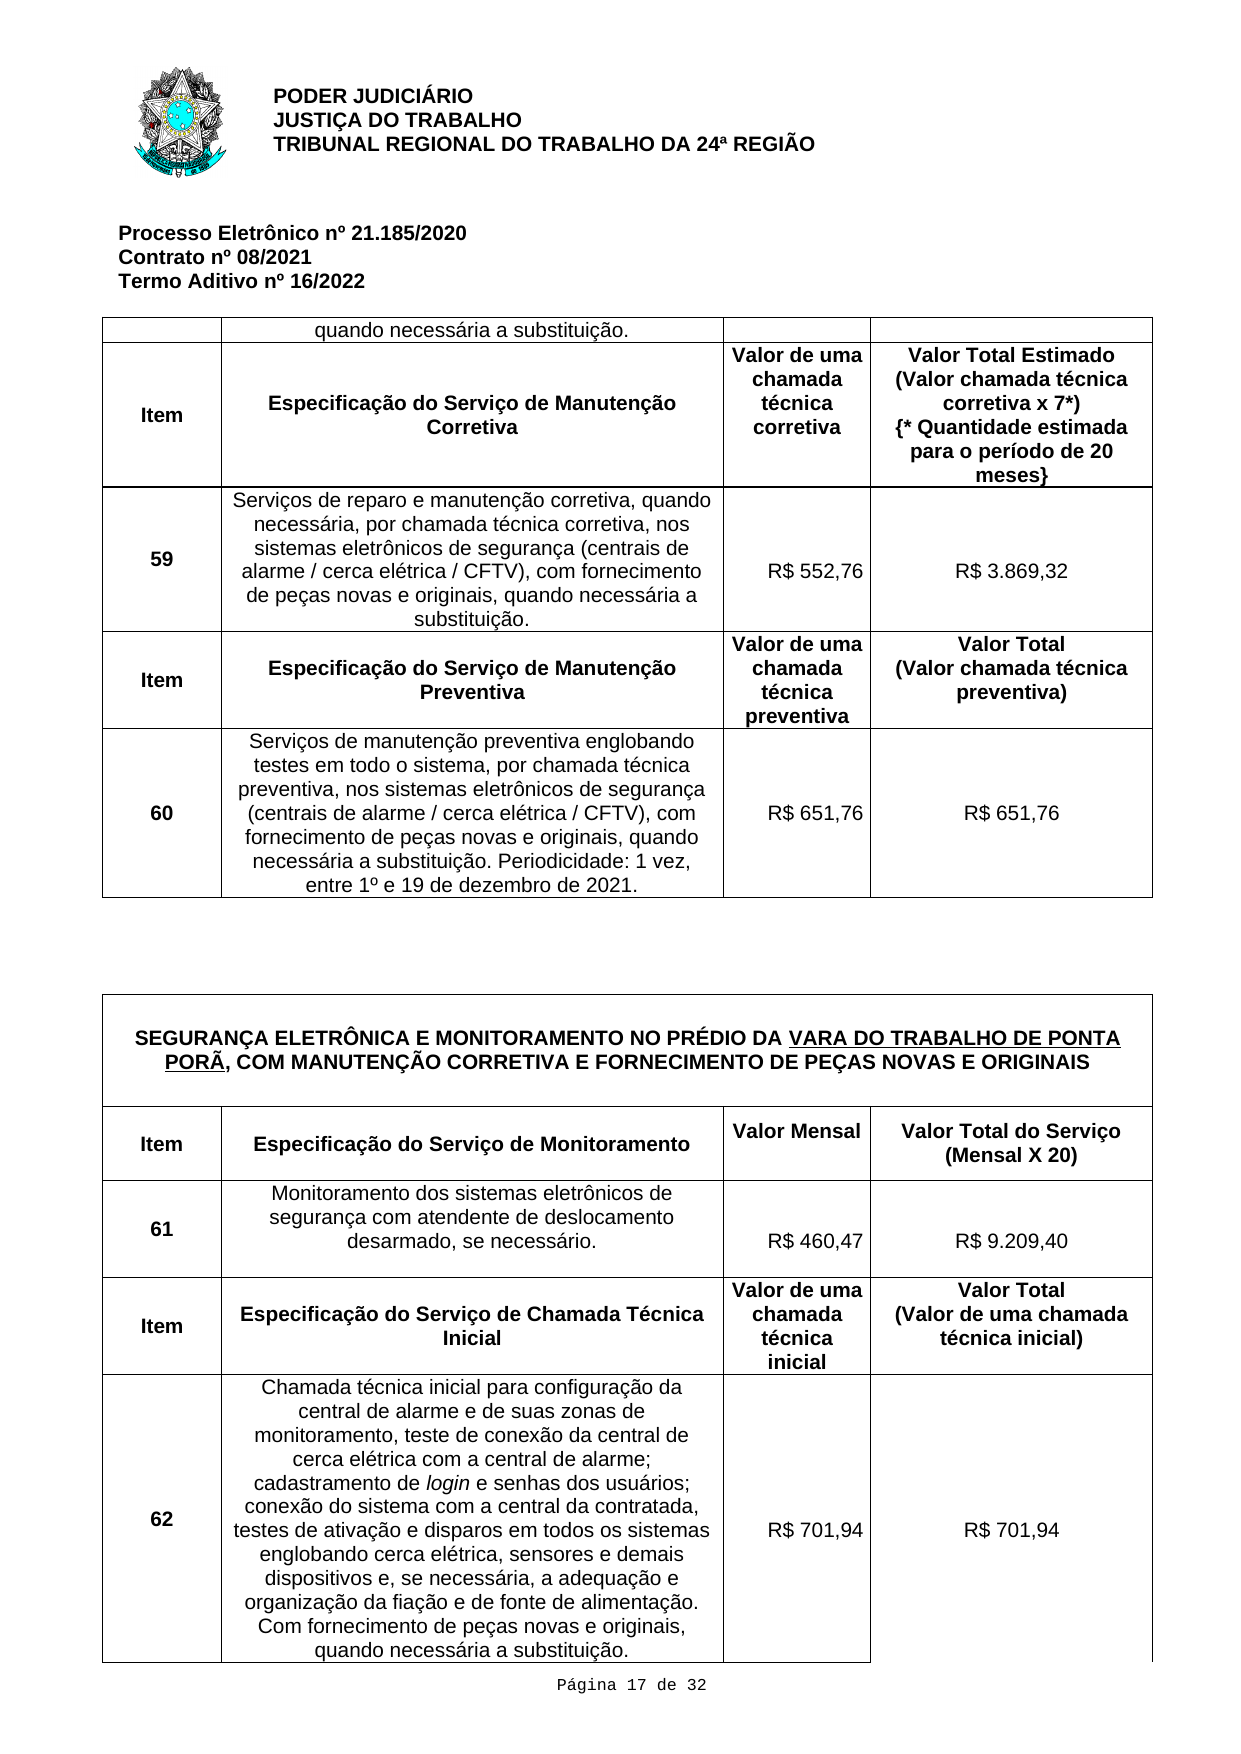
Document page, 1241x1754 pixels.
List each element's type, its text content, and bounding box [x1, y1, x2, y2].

table_cell Valor Total (Valor chamada técnica preventiva) [871, 632, 1152, 728]
table_cell Especificação do Serviço de Manutenção Corretiva [222, 343, 723, 486]
table_cell Valor de uma chamada técnica inicial [724, 1278, 870, 1373]
table_cell R$ 460,47 [724, 1181, 870, 1277]
table_cell Valor Total Estimado (Valor chamada técnica corretiva x 7*) {* Quantidade estimada para o período de 20 meses} [871, 343, 1152, 486]
table_cell Valor de uma chamada técnica preventiva [724, 632, 870, 728]
table_cell 60 [103, 729, 221, 897]
table_cell R$ 701,94 [724, 1375, 870, 1662]
table_cell R$ 651,76 [724, 729, 870, 897]
table_cell 62 [103, 1375, 221, 1662]
table_cell R$ 552,76 [724, 488, 870, 631]
table_cell Monitoramento dos sistemas eletrônicos de segurança com atendente de deslocamento desarmado, se necessário. [222, 1181, 723, 1277]
table_cell Valor Total (Valor de uma chamada técnica inicial) [871, 1278, 1152, 1373]
table_cell R$ 651,76 [871, 729, 1152, 897]
table_cell quando necessária a substituição. [222, 318, 723, 342]
table_cell Especificação do Serviço de Manutenção Preventiva [222, 632, 723, 728]
table_header SEGURANÇA ELETRÔNICA E MONITORAMENTO NO PRÉDIO DA VARA DO TRABALHO DE PONTA PORÃ, COM MANUTENÇÃO CORRETIVA E FORNECIMENTO DE PEÇAS NOVAS E ORIGINAIS [103, 995, 1152, 1106]
table_cell Especificação do Serviço de Chamada Técnica Inicial [222, 1278, 723, 1373]
table_cell [103, 318, 221, 342]
table_cell Valor de uma chamada técnica corretiva [724, 343, 870, 486]
table_cell [871, 318, 1152, 342]
table_cell 59 [103, 488, 221, 631]
table_cell Item [103, 1278, 221, 1373]
picture [133, 66, 228, 178]
table_cell R$ 9.209,40 [871, 1181, 1152, 1277]
table_cell Serviços de reparo e manutenção corretiva, quando necessária, por chamada técnica corretiva, nos sistemas eletrônicos de segurança (centrais de alarme / cerca elétrica / CFTV), com fornecimento de peças novas e originais, quando necessária a substituição. [222, 488, 723, 631]
table_cell R$ 701,94 [871, 1375, 1152, 1662]
table_cell Item [103, 343, 221, 486]
table_cell Chamada técnica inicial para configuração da central de alarme e de suas zonas de monitoramento, teste de conexão da central de cerca elétrica com a central de alarme; cadastramento de login e senhas dos usuários; conexão do sistema com a central da contratada, testes de ativação e disparos em todos os sistemas englobando cerca elétrica, sensores e demais dispositivos e, se necessária, a adequação e organização da fiação e de fonte de alimentação. Com fornecimento de peças novas e originais, quando necessária a substituição. [222, 1375, 723, 1662]
table_cell Serviços de manutenção preventiva englobando testes em todo o sistema, por chamada técnica preventiva, nos sistemas eletrônicos de segurança (centrais de alarme / cerca elétrica / CFTV), com fornecimento de peças novas e originais, quando necessária a substituição. Periodicidade: 1 vez, entre 1º e 19 de dezembro de 2021. [222, 729, 723, 897]
table_cell Item [103, 632, 221, 728]
table_cell R$ 3.869,32 [871, 488, 1152, 631]
table_cell 61 [103, 1181, 221, 1277]
table_cell [724, 318, 870, 342]
table_cell Item [103, 1107, 221, 1180]
table_cell Especificação do Serviço de Monitoramento [222, 1107, 723, 1180]
table_cell Valor Total do Serviço (Mensal X 20) [871, 1107, 1152, 1180]
table_cell Valor Mensal [724, 1107, 870, 1180]
